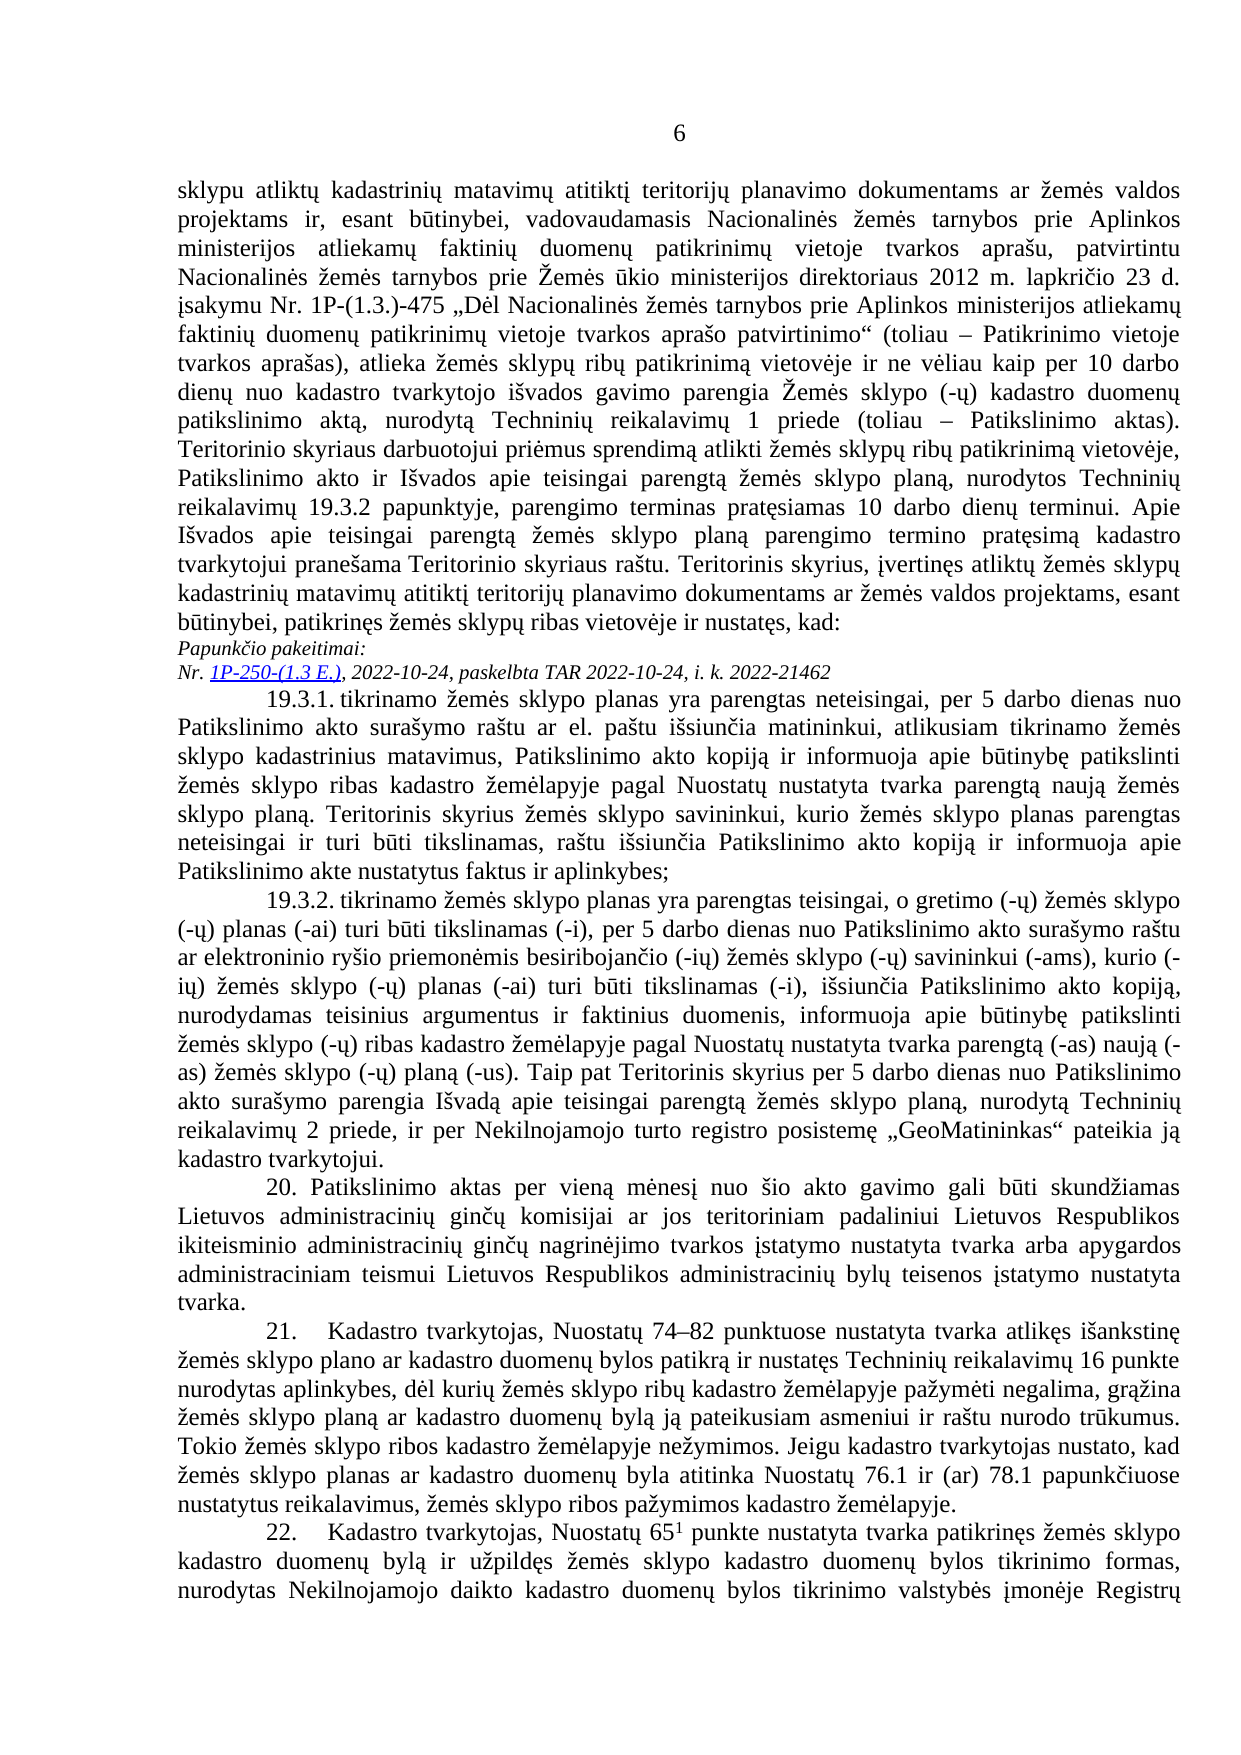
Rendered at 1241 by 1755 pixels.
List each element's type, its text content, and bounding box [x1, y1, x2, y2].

text Nr. 1P-250-(1.3 E.), 2022-10-24, paskelbta TAR 2022-10-24, i. k. 2022-21462 [177, 660, 1181, 684]
text 19.3.2. tikrinamo žemės sklypo planas yra parengtas teisingai, o gretimo (-ų) žemės sklypo (-ų) planas (-ai) turi būti tikslinamas (-i), per 5 darbo dienas nuo Patikslinimo akto surašymo raštu ar elektroninio ryšio priemonėmis besiribojančio (-ių) žemės sklypo (-ų) savininkui (-ams), kurio (-ių) žemės sklypo (-ų) planas (-ai) turi būti tikslinamas (-i), išsiunčia Patikslinimo akto kopiją, nurodydamas teisinius argumentus ir faktinius duomenis, informuoja apie būtinybę patikslinti žemės sklypo (-ų) ribas kadastro žemėlapyje pagal Nuostatų nustatyta tvarka parengtą (-as) naują (-as) žemės sklypo (-ų) planą (-us). Taip pat Teritorinis skyrius per 5 darbo dienas nuo Patikslinimo akto surašymo parengia Išvadą apie teisingai parengtą žemės sklypo planą, nurodytą Techninių reikalavimų 2 priede, ir per Nekilnojamojo turto registro posistemę „GeoMatininkas“ pateikia ją kadastro tvarkytojui. [177, 885, 1181, 1172]
text 22. Kadastro tvarkytojas, Nuostatų 651 punkte nustatyta tvarka patikrinęs žemės sklypo kadastro duomenų bylą ir užpildęs žemės sklypo kadastro duomenų bylos tikrinimo formas, nurodytas Nekilnojamojo daikto kadastro duomenų bylos tikrinimo valstybės įmonėje Registrų [177, 1517, 1181, 1604]
text 21. Kadastro tvarkytojas, Nuostatų 74–82 punktuose nustatyta tvarka atlikęs išankstinę žemės sklypo plano ar kadastro duomenų bylos patikrą ir nustatęs Techninių reikalavimų 16 punkte nurodytas aplinkybes, dėl kurių žemės sklypo ribų kadastro žemėlapyje pažymėti negalima, grąžina žemės sklypo planą ar kadastro duomenų bylą ją pateikusiam asmeniui ir raštu nurodo trūkumus. Tokio žemės sklypo ribos kadastro žemėlapyje nežymimos. Jeigu kadastro tvarkytojas nustato, kad žemės sklypo planas ar kadastro duomenų byla atitinka Nuostatų 76.1 ir (ar) 78.1 papunkčiuose nustatytus reikalavimus, žemės sklypo ribos pažymimos kadastro žemėlapyje. [177, 1316, 1181, 1517]
text 19.3.1. tikrinamo žemės sklypo planas yra parengtas neteisingai, per 5 darbo dienas nuo Patikslinimo akto surašymo raštu ar el. paštu išsiunčia matininkui, atlikusiam tikrinamo žemės sklypo kadastrinius matavimus, Patikslinimo akto kopiją ir informuoja apie būtinybę patikslinti žemės sklypo ribas kadastro žemėlapyje pagal Nuostatų nustatyta tvarka parengtą naują žemės sklypo planą. Teritorinis skyrius žemės sklypo savininkui, kurio žemės sklypo planas parengtas neteisingai ir turi būti tikslinamas, raštu išsiunčia Patikslinimo akto kopiją ir informuoja apie Patikslinimo akte nustatytus faktus ir aplinkybes; [177, 684, 1181, 885]
text Papunkčio pakeitimai: [177, 636, 1181, 660]
text sklypu atliktų kadastrinių matavimų atitiktį teritorijų planavimo dokumentams ar žemės valdos projektams ir, esant būtinybei, vadovaudamasis Nacionalinės žemės tarnybos prie Aplinkos ministerijos atliekamų faktinių duomenų patikrinimų vietoje tvarkos aprašu, patvirtintu Nacionalinės žemės tarnybos prie Žemės ūkio ministerijos direktoriaus 2012 m. lapkričio 23 d. įsakymu Nr. 1P-(1.3.)-475 „Dėl Nacionalinės žemės tarnybos prie Aplinkos ministerijos atliekamų faktinių duomenų patikrinimų vietoje tvarkos aprašo patvirtinimo“ (toliau – Patikrinimo vietoje tvarkos aprašas), atlieka žemės sklypų ribų patikrinimą vietovėje ir ne vėliau kaip per 10 darbo dienų nuo kadastro tvarkytojo išvados gavimo parengia Žemės sklypo (-ų) kadastro duomenų patikslinimo aktą, nurodytą Techninių reikalavimų 1 priede (toliau – Patikslinimo aktas). Teritorinio skyriaus darbuotojui priėmus sprendimą atlikti žemės sklypų ribų patikrinimą vietovėje, Patikslinimo akto ir Išvados apie teisingai parengtą žemės sklypo planą, nurodytos Techninių reikalavimų 19.3.2 papunktyje, parengimo terminas pratęsiamas 10 darbo dienų terminui. Apie Išvados apie teisingai parengtą žemės sklypo planą parengimo termino pratęsimą kadastro tvarkytojui pranešama Teritorinio skyriaus raštu. Teritorinis skyrius, įvertinęs atliktų žemės sklypų kadastrinių matavimų atitiktį teritorijų planavimo dokumentams ar žemės valdos projektams, esant būtinybei, patikrinęs žemės sklypų ribas vietovėje ir nustatęs, kad: [177, 176, 1181, 636]
text 20. Patikslinimo aktas per vieną mėnesį nuo šio akto gavimo gali būti skundžiamas Lietuvos administracinių ginčų komisijai ar jos teritoriniam padaliniui Lietuvos Respublikos ikiteisminio administracinių ginčų nagrinėjimo tvarkos įstatymo nustatyta tvarka arba apygardos administraciniam teismui Lietuvos Respublikos administracinių bylų teisenos įstatymo nustatyta tvarka. [177, 1172, 1181, 1316]
